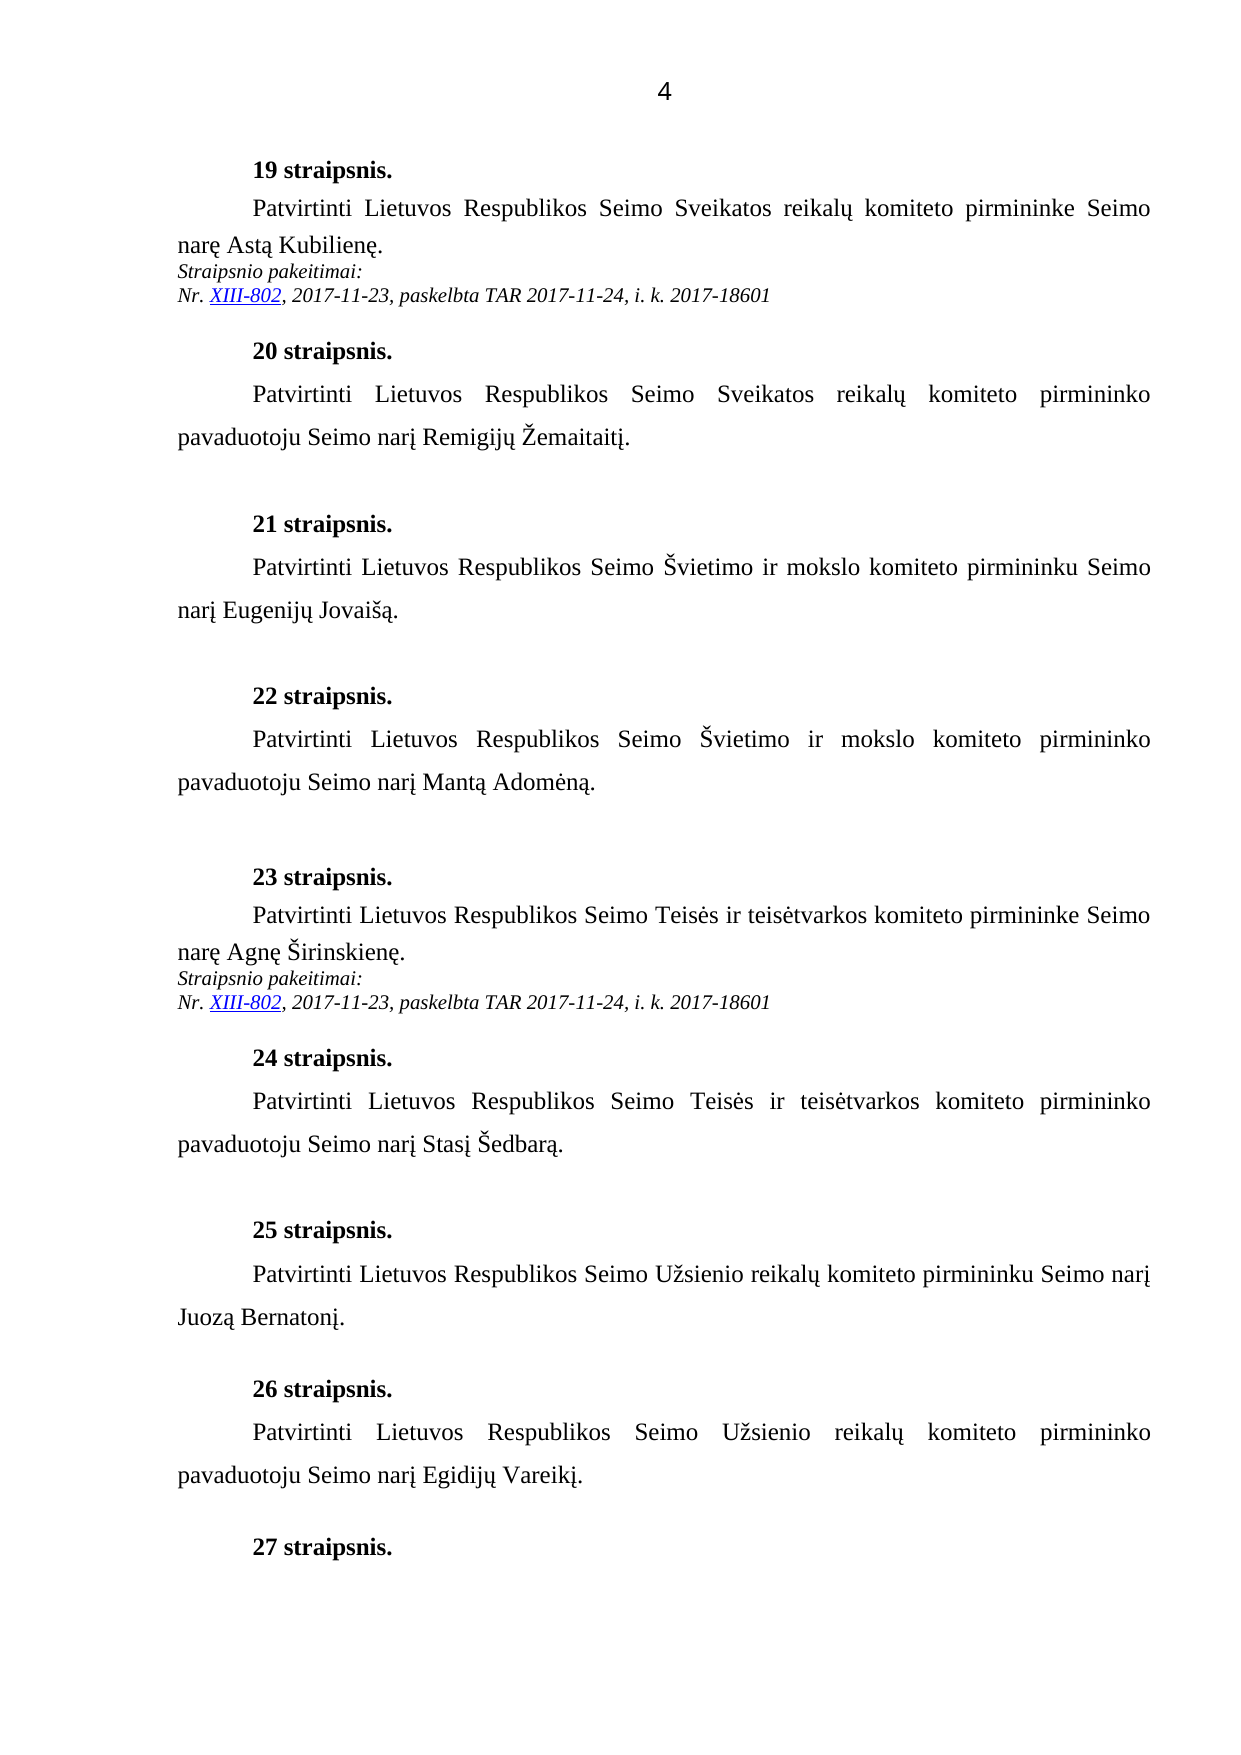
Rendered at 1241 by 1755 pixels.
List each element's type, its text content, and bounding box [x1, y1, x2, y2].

text Patvirtinti Lietuvos Respublikos Seimo Švietimo ir mokslo komiteto pirmininko pavaduotoju Seimo narį Mantą Adomėną. [177, 724, 1152, 796]
text 22 straipsnis. [177, 681, 1152, 710]
text 21 straipsnis. [177, 509, 1152, 537]
text Patvirtinti Lietuvos Respublikos Seimo Sveikatos reikalų komiteto pirmininko pavaduotoju Seimo narį Remigijų Žemaitaitį. [177, 379, 1152, 451]
text Patvirtinti Lietuvos Respublikos Seimo Teisės ir teisėtvarkos komiteto pirmininko pavaduotoju Seimo narį Stasį Šedbarą. [177, 1086, 1152, 1158]
text Straipsnio pakeitimai: [177, 259, 1152, 283]
text 20 straipsnis. [177, 336, 1152, 365]
text 23 straipsnis. [177, 854, 1152, 891]
text 25 straipsnis. [177, 1216, 1152, 1244]
text Patvirtinti Lietuvos Respublikos Seimo Sveikatos reikalų komiteto pirmininke Seimo narę Astą Kubilienę. [177, 184, 1152, 259]
text Patvirtinti Lietuvos Respublikos Seimo Užsienio reikalų komiteto pirmininku Seimo narį Juozą Bernatonį. [177, 1259, 1152, 1331]
text 19 straipsnis. [177, 147, 1152, 184]
text 26 straipsnis. [177, 1374, 1152, 1402]
text Patvirtinti Lietuvos Respublikos Seimo Užsienio reikalų komiteto pirmininko pavaduotoju Seimo narį Egidijų Vareikį. [177, 1417, 1152, 1489]
text Straipsnio pakeitimai: [177, 966, 1152, 990]
text Patvirtinti Lietuvos Respublikos Seimo Švietimo ir mokslo komiteto pirmininku Seimo narį Eugenijų Jovaišą. [177, 552, 1152, 624]
text Nr. XIII-802, 2017-11-23, paskelbta TAR 2017-11-24, i. k. 2017-18601 [177, 283, 1152, 307]
text 24 straipsnis. [177, 1043, 1152, 1072]
text Nr. XIII-802, 2017-11-23, paskelbta TAR 2017-11-24, i. k. 2017-18601 [177, 990, 1152, 1014]
text 27 straipsnis. [177, 1532, 1152, 1561]
text Patvirtinti Lietuvos Respublikos Seimo Teisės ir teisėtvarkos komiteto pirmininke Seimo narę Agnę Širinskienę. [177, 891, 1152, 966]
